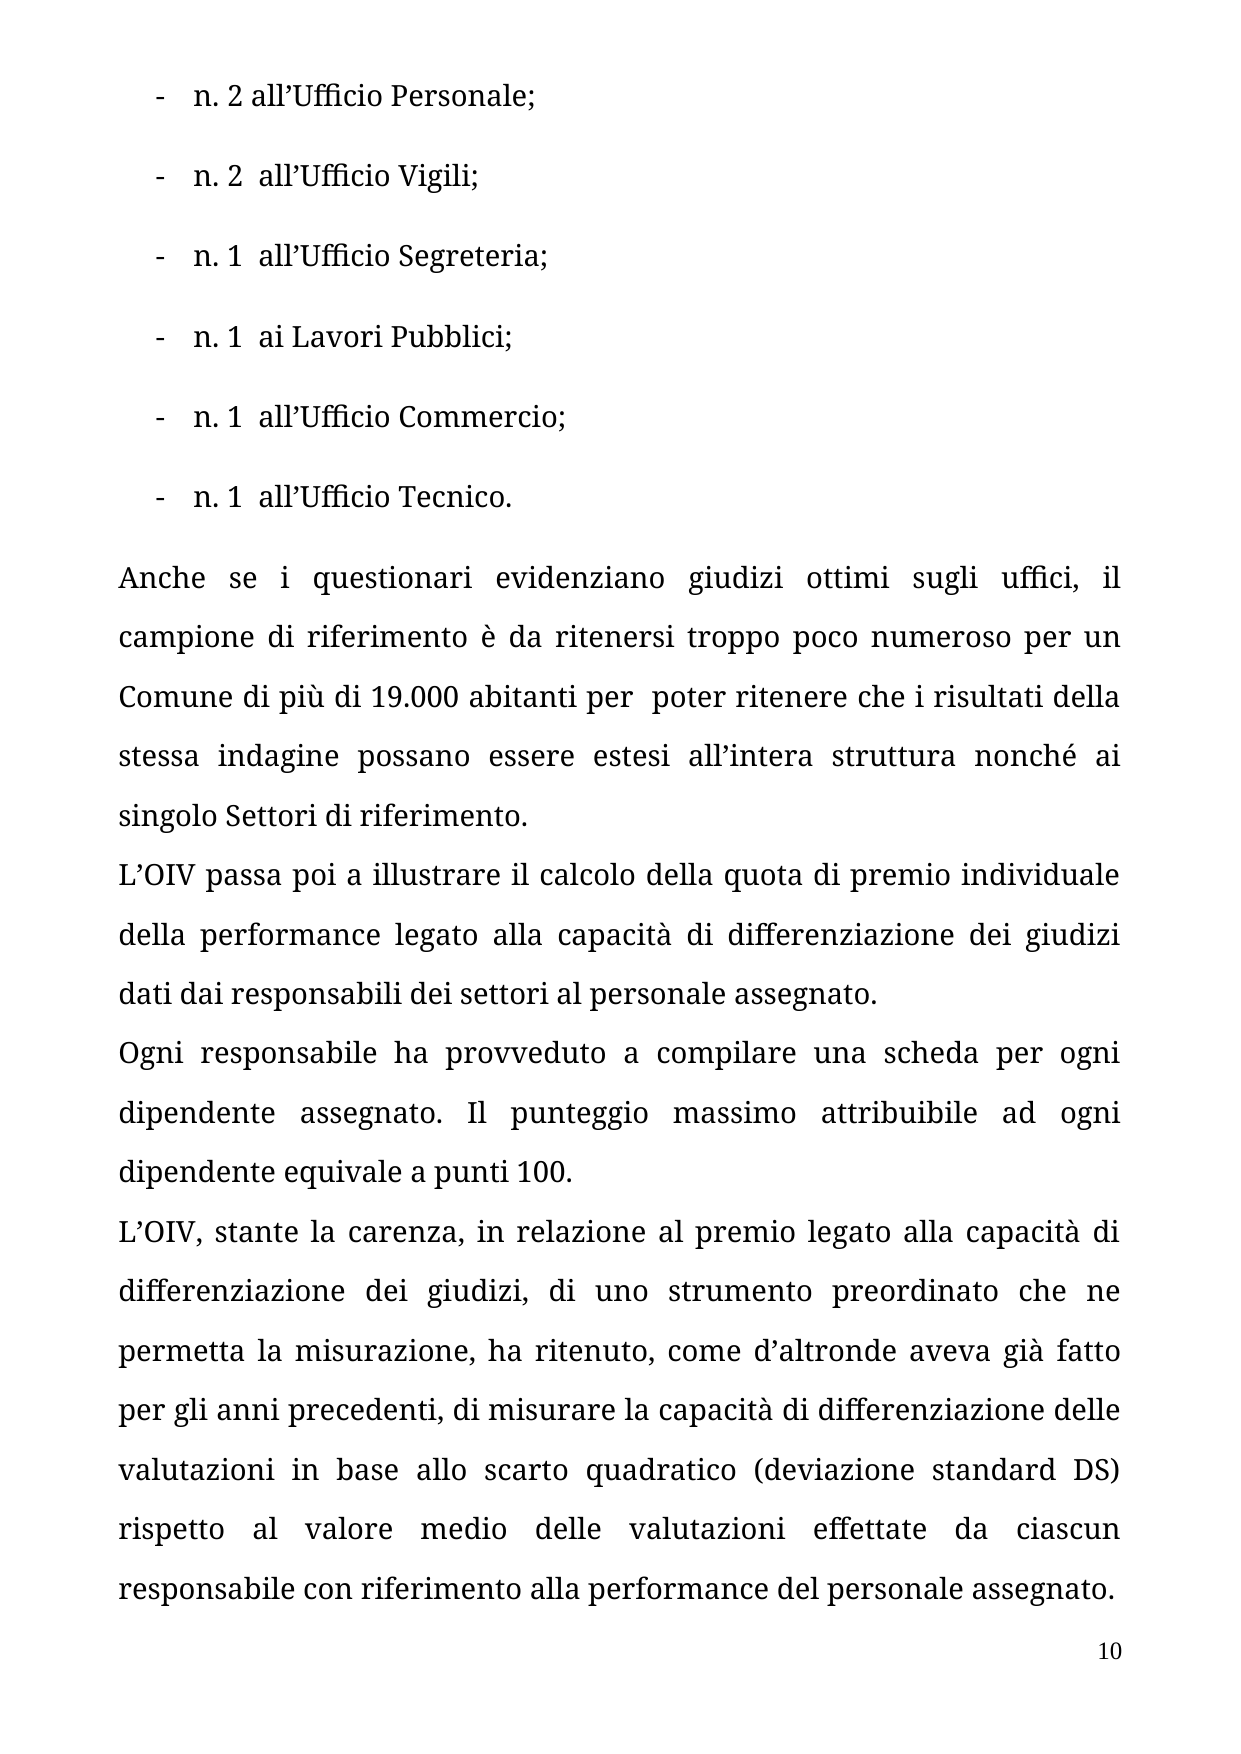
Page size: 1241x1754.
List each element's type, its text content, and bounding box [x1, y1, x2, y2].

list n. 1 all’Ufficio Segreteria; [156, 236, 1122, 275]
text L’OIV passa poi a illustrare il calcolo della quota di premio individuale della performance legato alla capacità di differenziazione dei giudizi dati dai responsabili dei settori al personale assegnato. [118, 854, 1122, 1013]
list n. 1 all’Ufficio Commercio; [156, 396, 1122, 436]
list n. 2 all’Ufficio Personale; [156, 75, 1122, 115]
list n. 2 all’Ufficio Vigili; [156, 155, 1122, 195]
text Anche se i questionari evidenziano giudizi ottimi sugli uffici, il campione di riferimento è da ritenersi troppo poco numeroso per un Comune di più di 19.000 abitanti per poter ritenere che i risultati della stessa indagine possano essere estesi all’intera struttura nonché ai singolo Settori di riferimento. [118, 557, 1122, 834]
text Ogni responsabile ha provveduto a compilare una scheda per ogni dipendente assegnato. Il punteggio massimo attribuibile ad ogni dipendente equivale a punti 100. [118, 1033, 1122, 1191]
list n. 1 all’Ufficio Tecnico. [156, 477, 1122, 516]
text L’OIV, stante la carenza, in relazione al premio legato alla capacità di differenziazione dei giudizi, di uno strumento preordinato che ne permetta la misurazione, ha ritenuto, come d’altronde aveva già fatto per gli anni precedenti, di misurare la capacità di differenziazione delle valutazioni in base allo scarto quadratico (deviazione standard DS) rispetto al valore medio delle valutazioni effettate da ciascun responsabile con riferimento alla performance del personale assegnato. [118, 1211, 1122, 1608]
list n. 1 ai Lavori Pubblici; [156, 316, 1122, 356]
